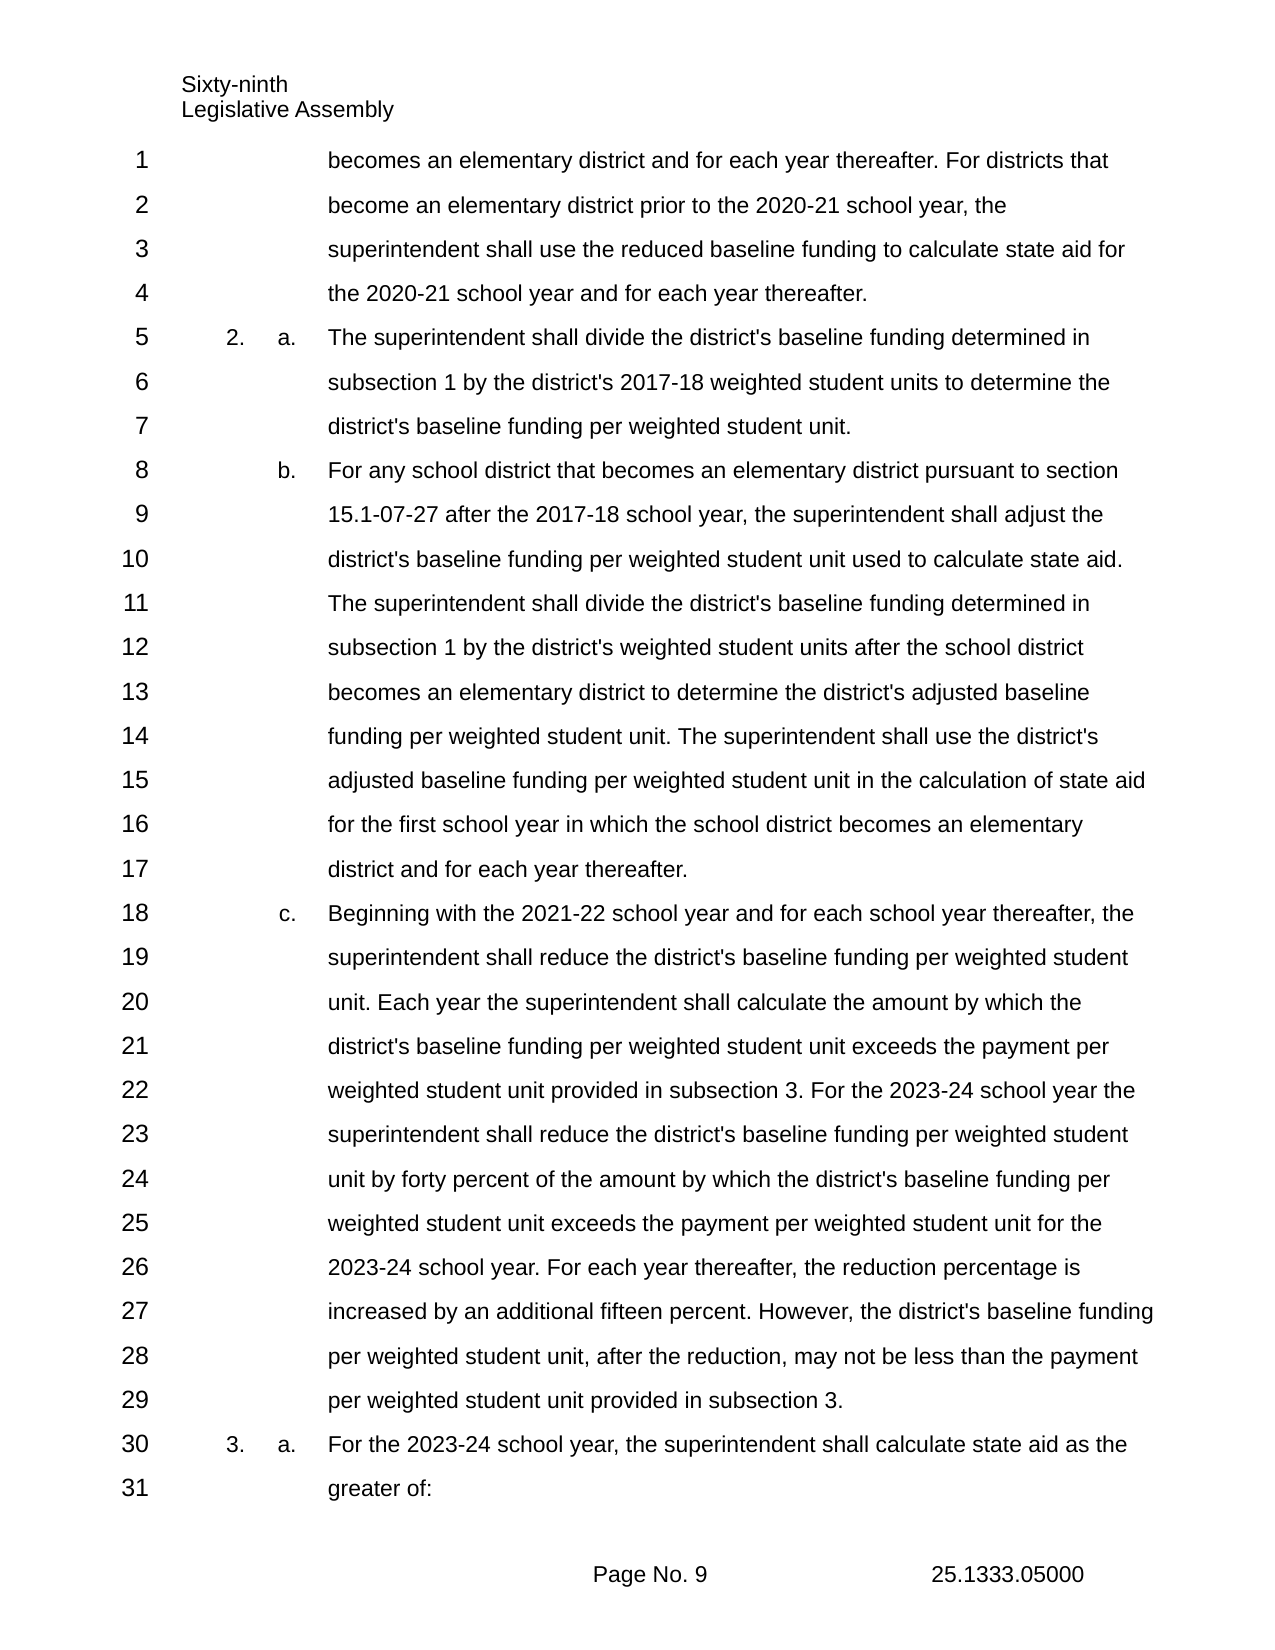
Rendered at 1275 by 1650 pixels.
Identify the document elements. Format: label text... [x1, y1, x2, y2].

text 2. a. The superintendent shall divide the district's baseline funding determined in subsection 1 by the district's 2017‑18 weighted student units to determine the district's baseline funding per weighted student unit. [181, 310, 1154, 443]
text becomes an elementary district and for each year thereafter. For districts that become an elementary district prior to the 2020‑21 school year, the superintendent shall use the reduced baseline funding to calculate state aid for the 2020‑21 school year and for each year thereafter. [181, 133, 1154, 310]
text b. For any school district that becomes an elementary district pursuant to section 15.1‑07‑27 after the 2017‑18 school year, the superintendent shall adjust the district's baseline funding per weighted student unit used to calculate state aid. The superintendent shall divide the district's baseline funding determined in subsection 1 by the district's weighted student units after the school district becomes an elementary district to determine the district's adjusted baseline funding per weighted student unit. The superintendent shall use the district's adjusted baseline funding per weighted student unit in the calculation of state aid for the first school year in which the school district becomes an elementary district and for each year thereafter. [181, 443, 1154, 886]
text 3. a. For the 2023‑24 school year, the superintendent shall calculate state aid as the greater of: [181, 1417, 1154, 1506]
text c. Beginning with the 2021‑22 school year and for each school year thereafter, the superintendent shall reduce the district's baseline funding per weighted student unit. Each year the superintendent shall calculate the amount by which the district's baseline funding per weighted student unit exceeds the payment per weighted student unit provided in subsection 3. For the 2023‑24 school year the superintendent shall reduce the district's baseline funding per weighted student unit by forty percent of the amount by which the district's baseline funding per weighted student unit exceeds the payment per weighted student unit for the 2023‑24 school year. For each year thereafter, the reduction percentage is increased by an additional fifteen percent. However, the district's baseline funding per weighted student unit, after the reduction, may not be less than the payment per weighted student unit provided in subsection 3. [181, 886, 1154, 1417]
